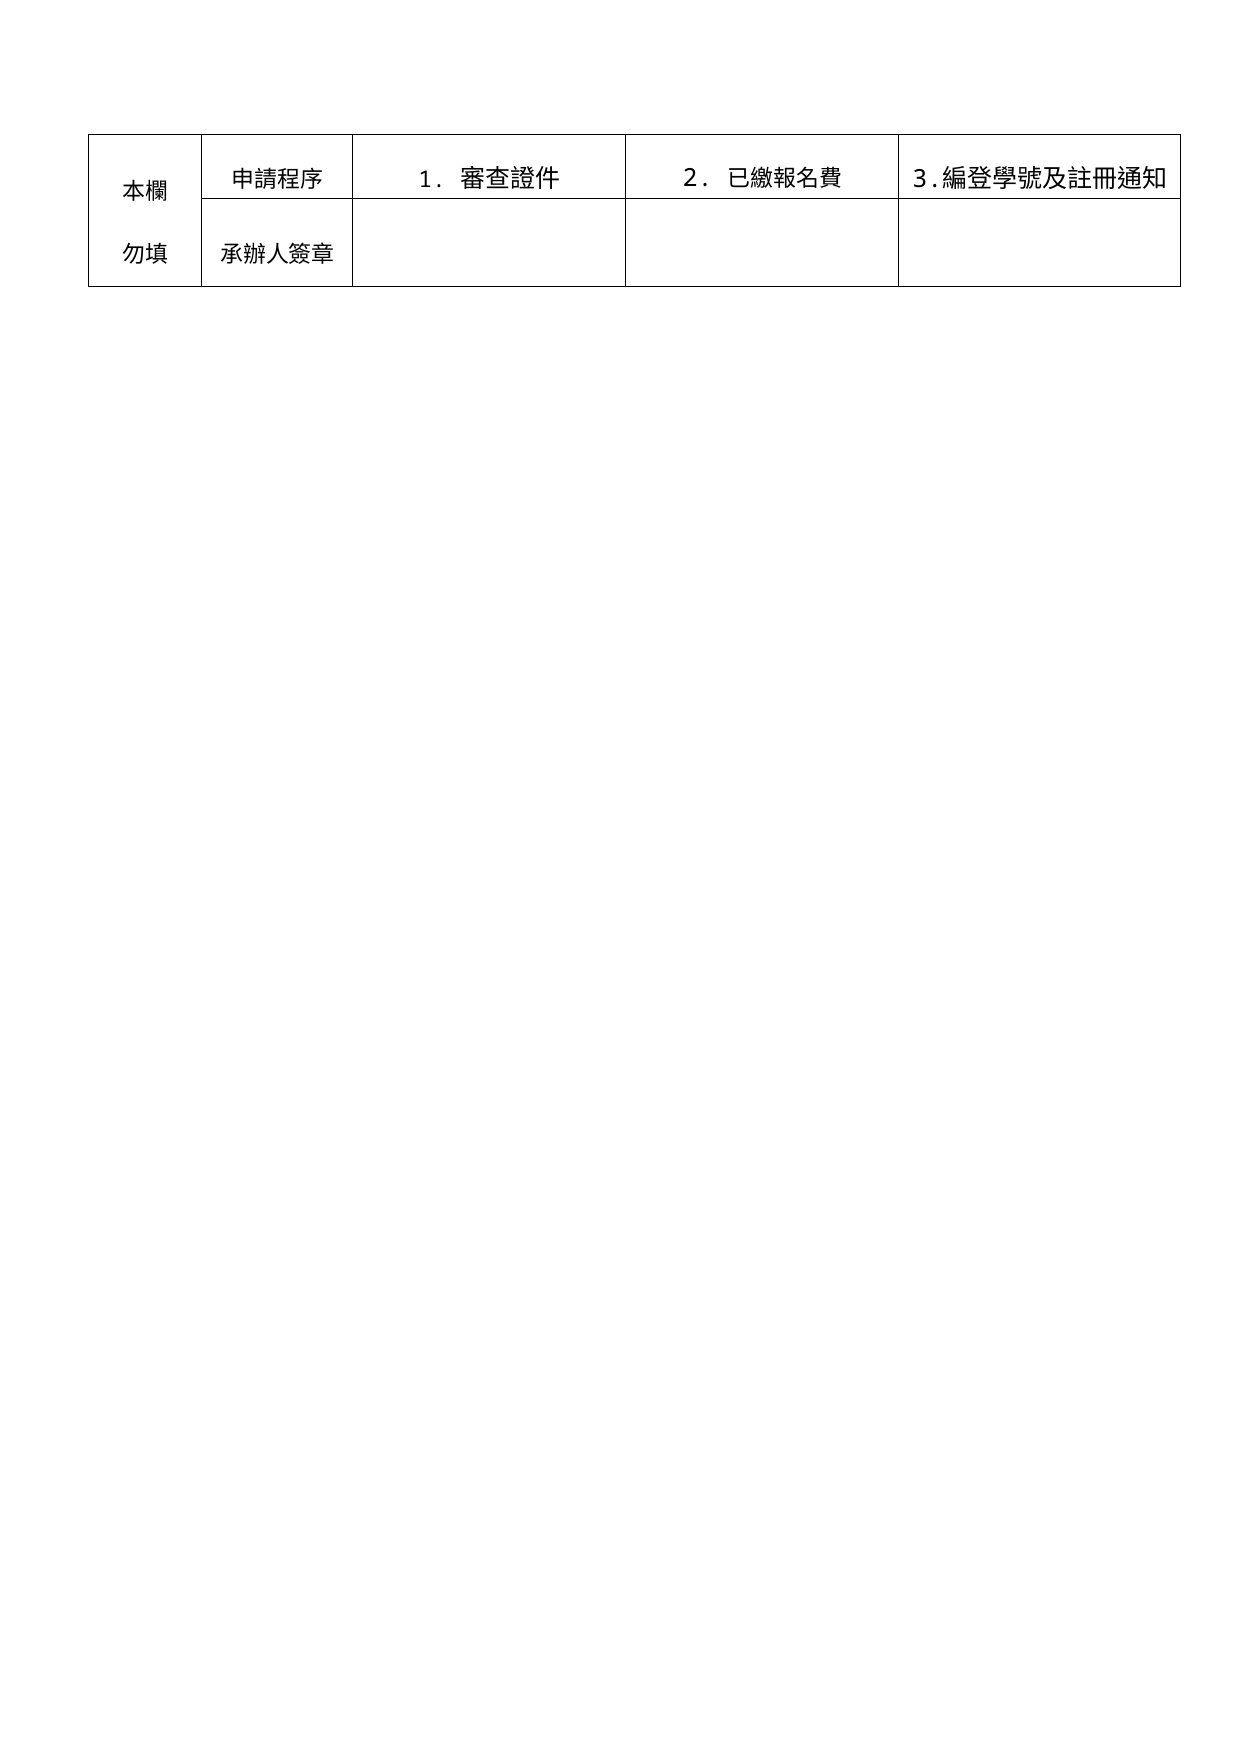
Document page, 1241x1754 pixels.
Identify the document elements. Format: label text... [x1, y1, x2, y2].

table_header 本欄 勿填 [89, 135, 201, 286]
table_header 申請程序 [202, 135, 352, 198]
table_cell [626, 199, 898, 286]
table_cell [353, 199, 625, 286]
table_header 1. 審查證件 [353, 135, 625, 198]
table_header 3.編登學號及註冊通知 [899, 135, 1180, 198]
table_cell [899, 199, 1180, 286]
table_cell 承辦人簽章 [202, 199, 352, 286]
table_header 2. 已繳報名費 [626, 135, 898, 198]
